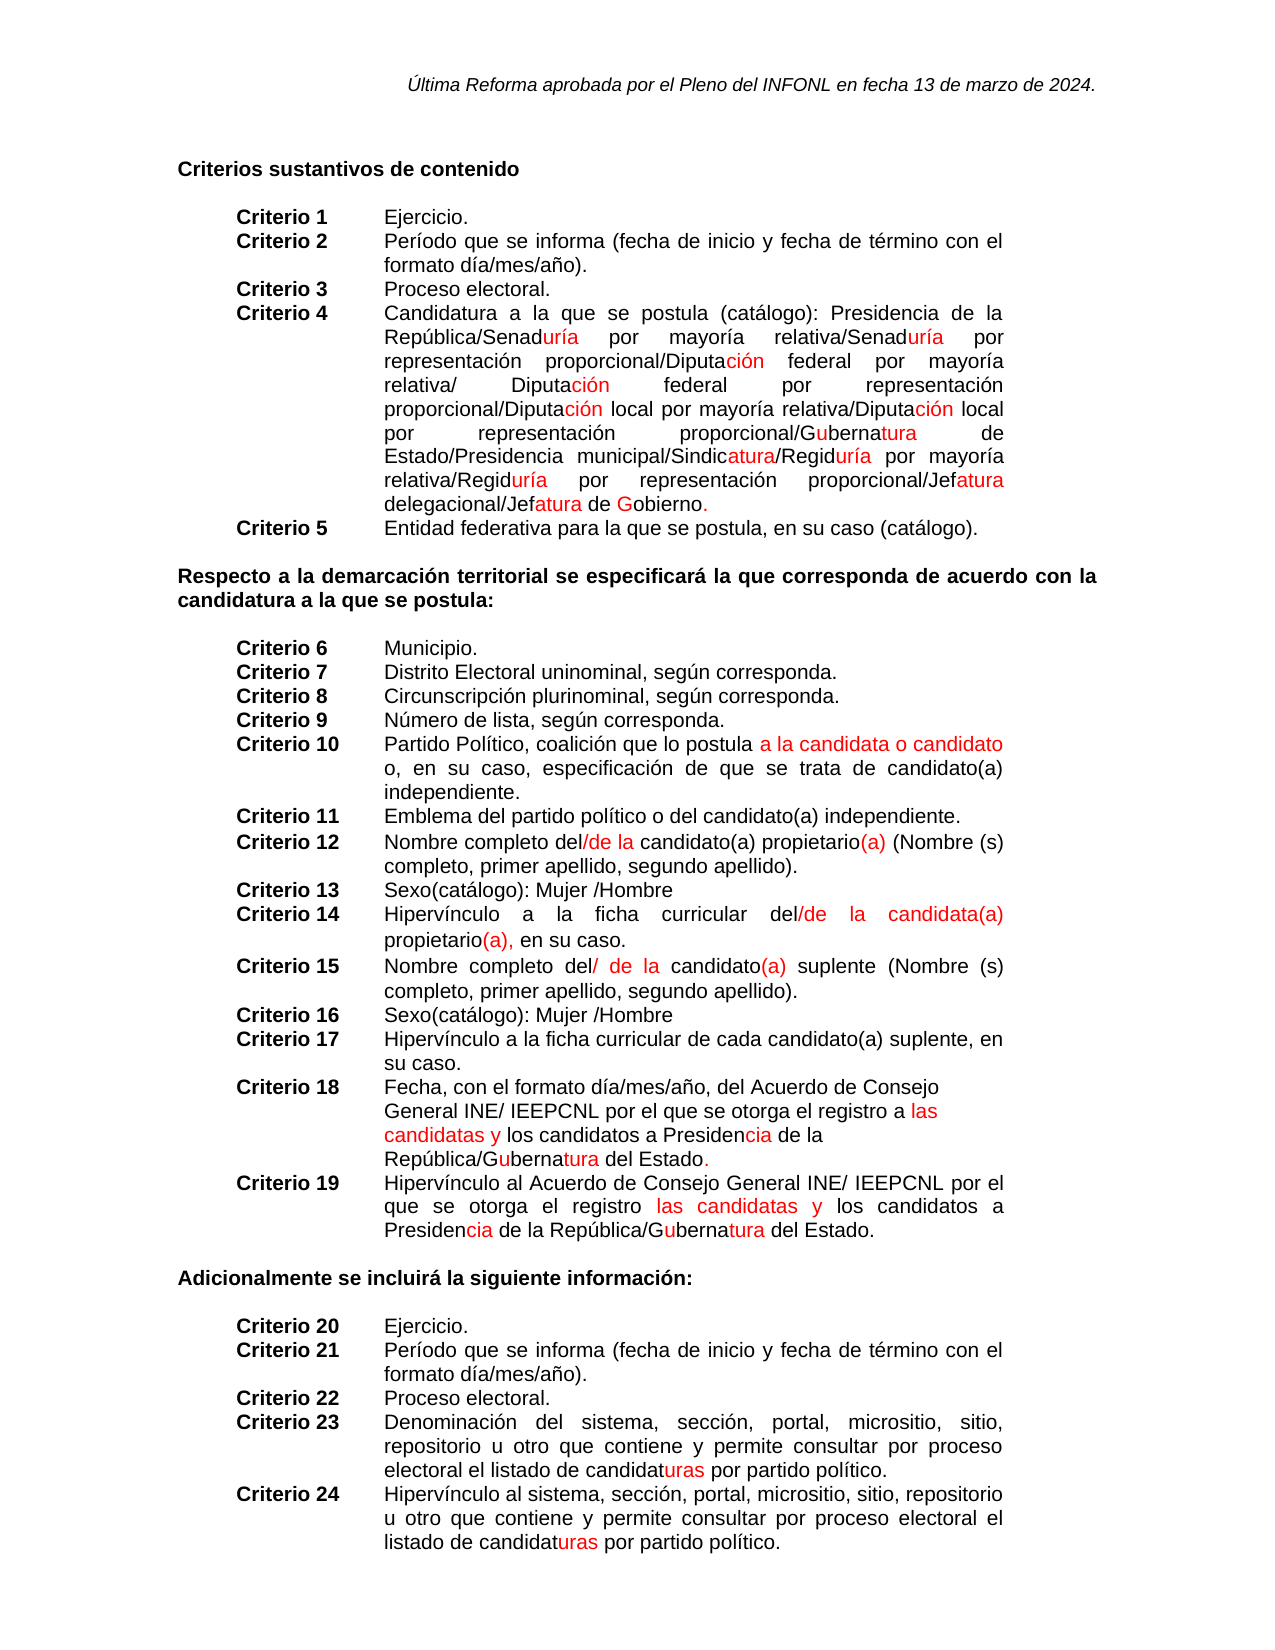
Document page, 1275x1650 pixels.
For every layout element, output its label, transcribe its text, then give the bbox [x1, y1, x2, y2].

text Criterio 13 Sexo(catálogo): Mujer /Hombre [236, 878, 1004, 902]
text Criterio 4 Candidatura a la que se postula (catálogo): Presidencia de la República/Senaduría por mayoría relativa/Senaduría por representación proporcional/Diputación federal por mayoría relativa/ Diputación federal por representación proporcional/Diputación local por mayoría relativa/Diputación local por representación proporcional/Gubernatura de Estado/Presidencia municipal/Sindicatura/Regiduría por mayoría relativa/Regiduría por representación proporcional/Jefatura delegacional/Jefatura de Gobierno. [236, 301, 1004, 516]
text Criterio 3 Proceso electoral. [236, 277, 1004, 301]
text Criterio 24 Hipervínculo al sistema, sección, portal, micrositio, sitio, repositorio u otro que contiene y permite consultar por proceso electoral el listado de candidaturas por partido político. [236, 1482, 1004, 1554]
text Adicionalmente se incluirá la siguiente información: [177, 1266, 1098, 1290]
text Criterio 18 Fecha, con el formato día/mes/año, del Acuerdo de Consejo General INE/ IEEPCNL por el que se otorga el registro a las candidatas y los candidatos a Presidencia de la República/Gubernatura del Estado. [236, 1074, 1019, 1170]
text Respecto a la demarcación territorial se especificará la que corresponda de acuerdo con la candidatura a la que se postula: [177, 564, 1098, 612]
text Criterio 2 Período que se informa (fecha de inicio y fecha de término con el formato día/mes/año). [236, 229, 1004, 277]
text Criterio 11 Emblema del partido político o del candidato(a) independiente. [236, 804, 1004, 828]
text Criterio 9 Número de lista, según corresponda. [236, 708, 1004, 732]
text Criterio 20 Ejercicio. [236, 1314, 1004, 1338]
text Criterio 19 Hipervínculo al Acuerdo de Consejo General INE/ IEEPCNL por el que se otorga el registro las candidatas y los candidatos a Presidencia de la República/Gubernatura del Estado. [236, 1170, 1004, 1242]
text Criterio 5 Entidad federativa para la que se postula, en su caso (catálogo). [236, 516, 1004, 540]
text Criterio 12 Nombre completo del/de la candidato(a) propietario(a) (Nombre (s) completo, primer apellido, segundo apellido). [236, 828, 1004, 878]
text Criterio 1 Ejercicio. [236, 205, 1004, 229]
text Criterio 7 Distrito Electoral uninominal, según corresponda. [236, 660, 1004, 684]
text Criterio 14 Hipervínculo a la ficha curricular del/de la candidata(a) propietario(a), en su caso. [236, 902, 1004, 952]
text Criterio 10 Partido Político, coalición que lo postula a la candidata o candidato o, en su caso, especificación de que se trata de candidato(a) independiente. [236, 732, 1004, 804]
text Criterio 16 Sexo(catálogo): Mujer /Hombre [236, 1003, 1004, 1027]
text Criterio 8 Circunscripción plurinominal, según corresponda. [236, 684, 1004, 708]
text Criterios sustantivos de contenido [177, 157, 1098, 181]
text Criterio 17 Hipervínculo a la ficha curricular de cada candidato(a) suplente, en su caso. [236, 1027, 1004, 1074]
text Criterio 15 Nombre completo del/ de la candidato(a) suplente (Nombre (s) completo, primer apellido, segundo apellido). [236, 952, 1004, 1003]
text Criterio 21 Período que se informa (fecha de inicio y fecha de término con el formato día/mes/año). [236, 1338, 1004, 1386]
text Criterio 23 Denominación del sistema, sección, portal, micrositio, sitio, repositorio u otro que contiene y permite consultar por proceso electoral el listado de candidaturas por partido político. [236, 1410, 1004, 1482]
text Criterio 22 Proceso electoral. [236, 1386, 1004, 1410]
text Criterio 6 Municipio. [236, 636, 1004, 660]
